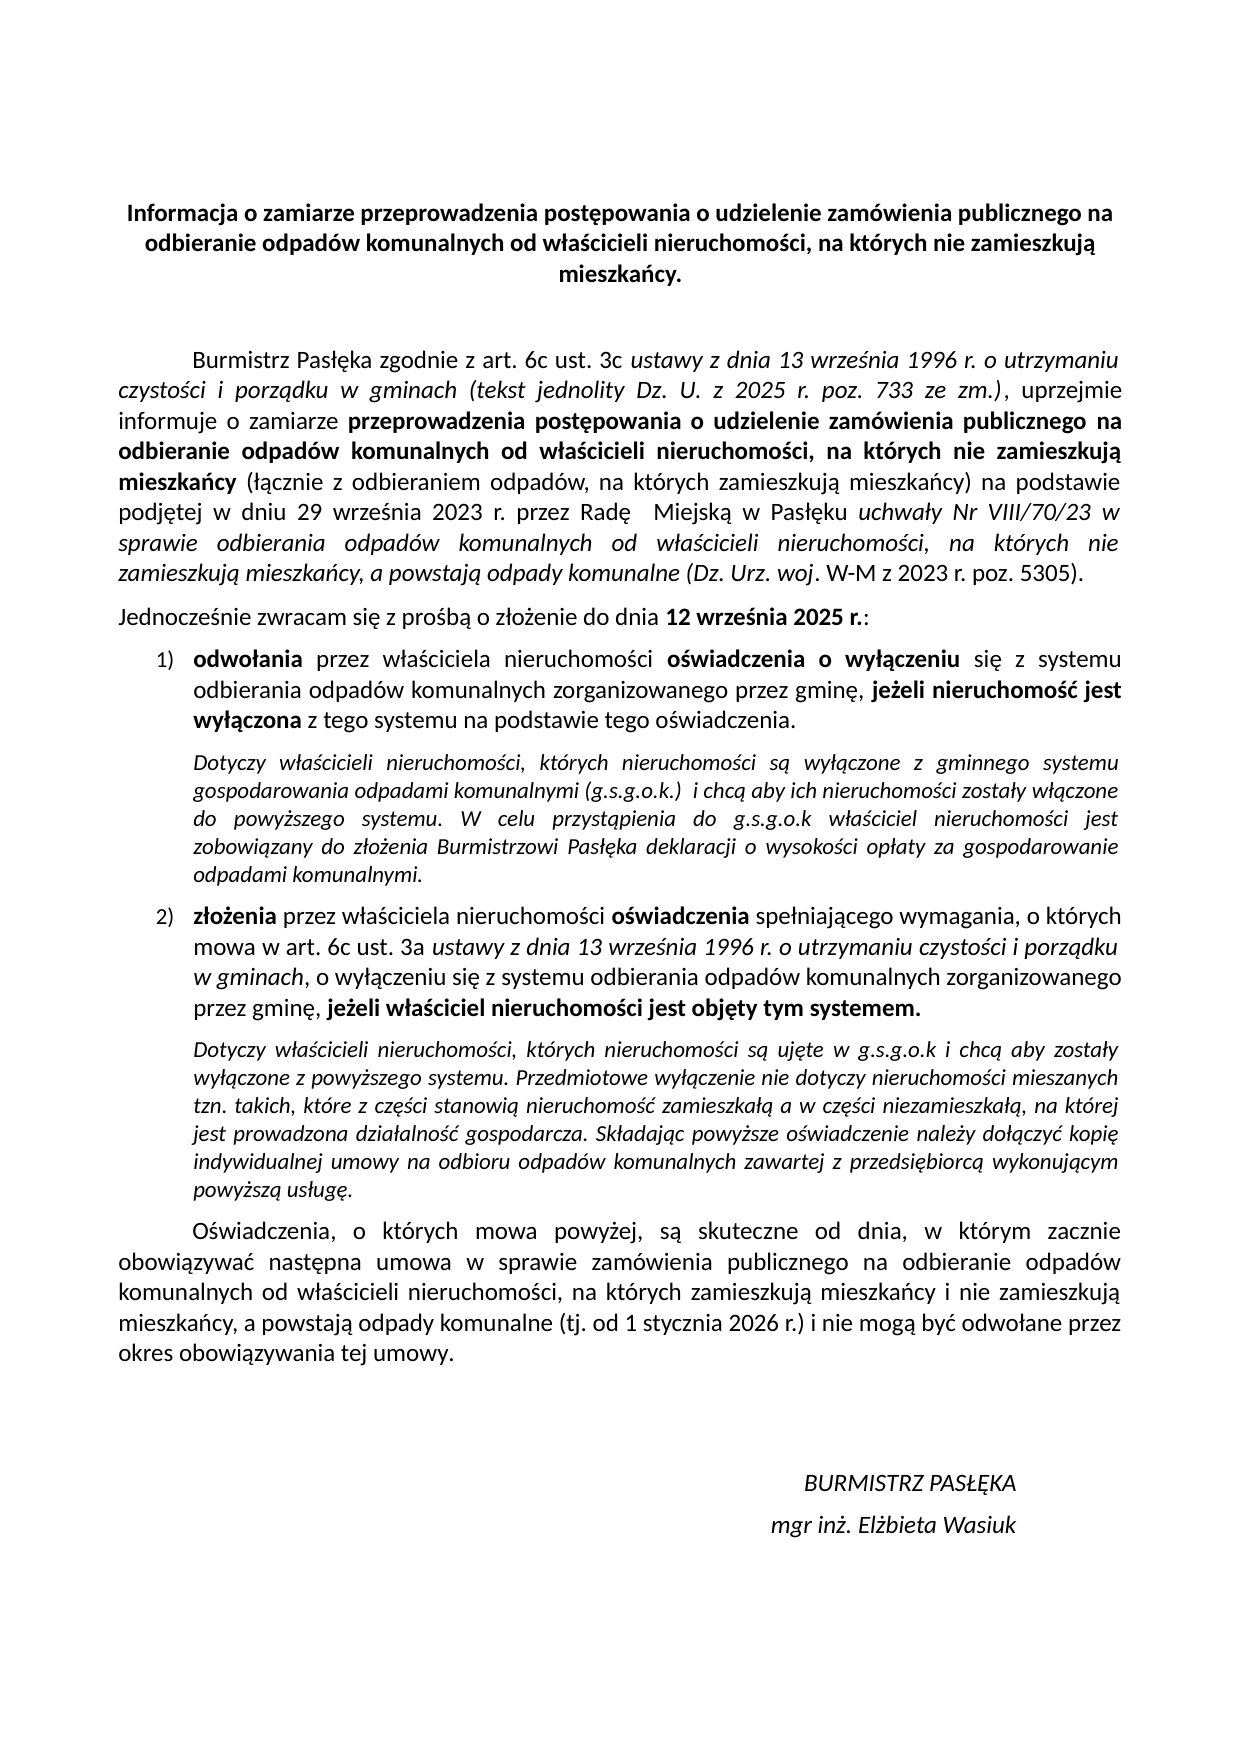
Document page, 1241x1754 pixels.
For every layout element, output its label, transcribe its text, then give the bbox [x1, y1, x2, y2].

text Dotyczy właścicieli nieruchomości, których nieruchomości są ujęte w g.s.g.o.k i chcą aby zostały wyłączone z powyższego systemu. Przedmiotowe wyłączenie nie dotyczy nieruchomości mieszanych tzn. takich, które z części stanowią nieruchomość zamieszkałą a w części niezamieszkałą, na której jest prowadzona działalność gospodarcza. Składając powyższe oświadczenie należy dołączyć kopię indywidualnej umowy na odbioru odpadów komunalnych zawartej z przedsiębiorcą wykonującym powyższą usługę. [193, 1035, 1122, 1203]
text Burmistrz Pasłęka zgodnie z art. 6c ust. 3c ustawy z dnia 13 września 1996 r. o utrzymaniu czystości i porządku w gminach (tekst jednolity Dz. U. z 2025 r. poz. 733 ze zm.), uprzejmie informuje o zamiarze przeprowadzenia postępowania o udzielenie zamówienia publicznego na odbieranie odpadów komunalnych od właścicieli nieruchomości, na których nie zamieszkują mieszkańcy (łącznie z odbieraniem odpadów, na których zamieszkują mieszkańcy) na podstawie podjętej w dniu 29 września 2023 r. przez Radę Miejską w Pasłęku uchwały Nr VIII/70/23 w sprawie odbierania odpadów komunalnych od właścicieli nieruchomości, na których nie zamieszkują mieszkańcy, a powstają odpady komunalne (Dz. Urz. woj. W-M z 2023 r. poz. 5305). [118, 344, 1122, 588]
text Dotyczy właścicieli nieruchomości, których nieruchomości są wyłączone z gminnego systemu gospodarowania odpadami komunalnymi (g.s.g.o.k.) i chcą aby ich nieruchomości zostały włączone do powyższego systemu. W celu przystąpienia do g.s.g.o.k właściciel nieruchomości jest zobowiązany do złożenia Burmistrzowi Pasłęka deklaracji o wysokości opłaty za gospodarowanie odpadami komunalnymi. [193, 748, 1122, 888]
text Oświadczenia, o których mowa powyżej, są skuteczne od dnia, w którym zacznie obowiązywać następna umowa w sprawie zamówienia publicznego na odbieranie odpadów komunalnych od właścicieli nieruchomości, na których zamieszkują mieszkańcy i nie zamieszkują mieszkańcy, a powstają odpady komunalne (tj. od 1 stycznia 2026 r.) i nie mogą być odwołane przez okres obowiązywania tej umowy. [118, 1216, 1122, 1368]
list odwołania przez właściciela nieruchomości oświadczenia o wyłączeniu się z systemu odbierania odpadów komunalnych zorganizowanego przez gminę, jeżeli nieruchomość jest wyłączona z tego systemu na podstawie tego oświadczenia. [156, 644, 1122, 735]
text mgr inż. Elżbieta Wasiuk [118, 1510, 1019, 1540]
text BURMISTRZ PASŁĘKA [118, 1467, 1019, 1497]
text Jednocześnie zwracam się z prośbą o złożenie do dnia 12 września 2025 r.: [118, 601, 1122, 631]
list złożenia przez właściciela nieruchomości oświadczenia spełniającego wymagania, o których mowa w art. 6c ust. 3a ustawy z dnia 13 września 1996 r. o utrzymaniu czystości i porządku w gminach, o wyłączeniu się z systemu odbierania odpadów komunalnych zorganizowanego przez gminę, jeżeli właściciel nieruchomości jest objęty tym systemem. [156, 900, 1122, 1022]
text Informacja o zamiarze przeprowadzenia postępowania o udzielenie zamówienia publicznego na odbieranie odpadów komunalnych od właścicieli nieruchomości, na których nie zamieszkują mieszkańcy. [118, 197, 1122, 288]
